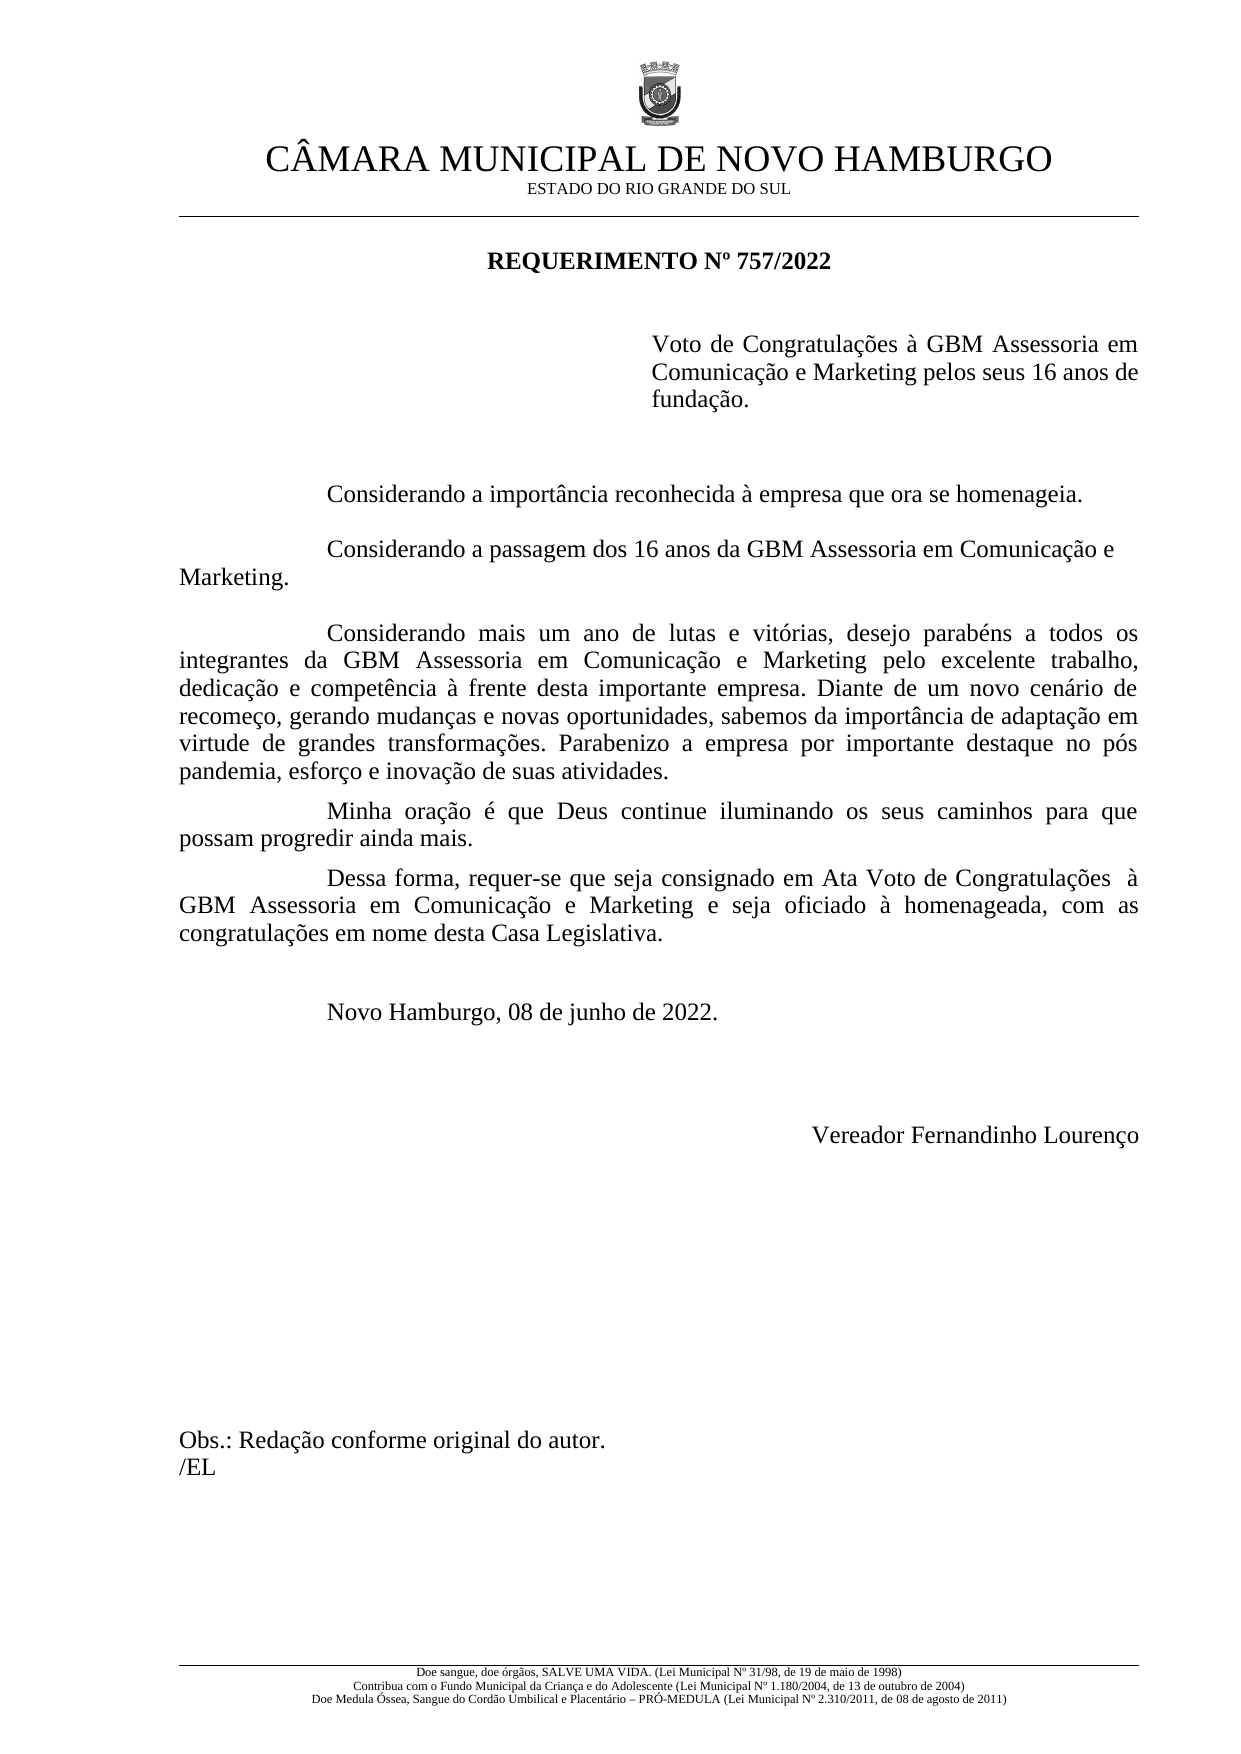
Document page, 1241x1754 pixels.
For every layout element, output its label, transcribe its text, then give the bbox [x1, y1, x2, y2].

text Considerando a passagem dos 16 anos da GBM Assessoria em Comunicação e Marketing. [179, 536, 1139, 591]
text Considerando mais um ano de lutas e vitórias, desejo parabéns a todos os integrantes da GBM Assessoria em Comunicação e Marketing pelo excelente trabalho, dedicação e competência à frente desta importante empresa. Diante de um novo cenário de recomeço, gerando mudanças e novas oportunidades, sabemos da importância de adaptação em virtude de grandes transformações. Parabenizo a empresa por importante destaque no pós pandemia, esforço e inovação de suas atividades. [179, 619, 1139, 785]
text Minha oração é que Deus continue iluminando os seus caminhos para que possam progredir ainda mais. [179, 797, 1139, 852]
text Dessa forma, requer-se que seja consignado em Ata Voto de Congratulações à GBM Assessoria em Comunicação e Marketing e seja oficiado à homenageada, com as congratulações em nome desta Casa Legislativa. [179, 864, 1139, 947]
text Considerando a importância reconhecida à empresa que ora se homenageia. [179, 480, 1139, 508]
text Vereador Fernandinho Lourenço [179, 1121, 1139, 1149]
text Novo Hamburgo, 08 de junho de 2022. [179, 998, 1139, 1026]
text REQUERIMENTO Nº 757/2022 [179, 247, 1139, 274]
text Voto de Congratulações à GBM Assessoria em Comunicação e Marketing pelos seus 16 anos de fundação. [651, 330, 1139, 413]
text /EL [179, 1453, 1139, 1481]
text Obs.: Redação conforme original do autor. [179, 1426, 1139, 1453]
